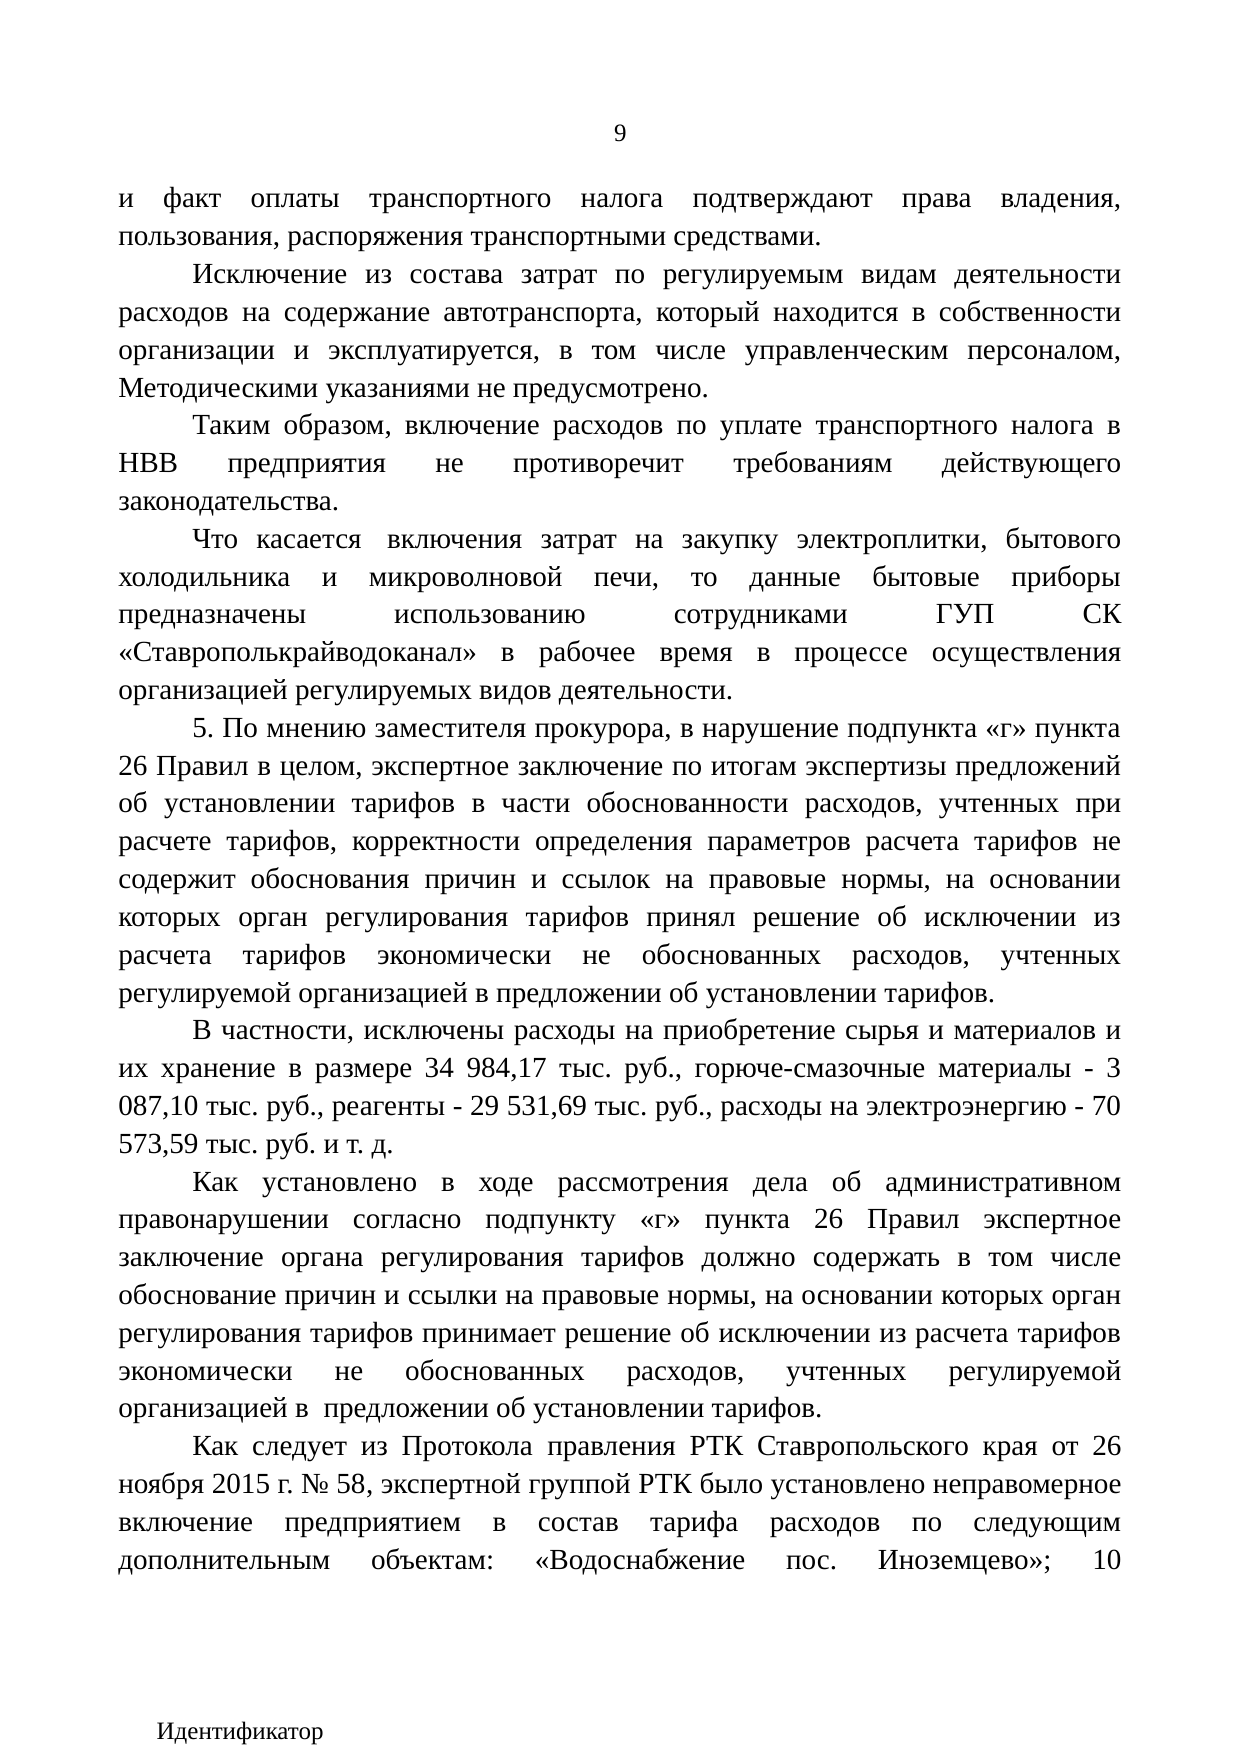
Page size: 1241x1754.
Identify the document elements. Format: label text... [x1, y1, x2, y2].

text Как следует из Протокола правления РТК Ставропольского края от 26 ноября 2015 г. № 58, экспертной группой РТК было установлено неправомерное включение предприятием в состав тарифа расходов по следующим дополнительным объектам: «Водоснабжение пос. Иноземцево»; 10 [118, 1424, 1122, 1575]
text 5. По мнению заместителя прокурора, в нарушение подпункта «г» пункта 26 Правил в целом, экспертное заключение по итогам экспертизы предложений об установлении тарифов в части обоснованности расходов, учтенных при расчете тарифов, корректности определения параметров расчета тарифов не содержит обоснования причин и ссылок на правовые нормы, на основании которых орган регулирования тарифов принял решение об исключении из расчета тарифов экономически не обоснованных расходов, учтенных регулируемой организацией в предложении об установлении тарифов. [118, 706, 1122, 1008]
text и факт оплаты транспортного налога подтверждают права владения, пользования, распоряжения транспортными средствами. [118, 176, 1122, 252]
text Что касается включения затрат на закупку электроплитки, бытового холодильника и микроволновой печи, то данные бытовые приборы предназначены использованию сотрудниками ГУП СК «Ставрополькрайводоканал» в рабочее время в процессе осуществления организацией регулируемых видов деятельности. [118, 517, 1122, 706]
text В частности, исключены расходы на приобретение сырья и материалов и их хранение в размере 34 984,17 тыс. руб., горюче-смазочные материалы - 3 087,10 тыс. руб., реагенты - 29 531,69 тыс. руб., расходы на электроэнергию - 70 573,59 тыс. руб. и т. д. [118, 1008, 1122, 1159]
text Исключение из состава затрат по регулируемым видам деятельности расходов на содержание автотранспорта, который находится в собственности организации и эксплуатируется, в том числе управленческим персоналом, Методическими указаниями не предусмотрено. [118, 252, 1122, 403]
text Таким образом, включение расходов по уплате транспортного налога в НВВ предприятия не противоречит требованиям действующего законодательства. [118, 403, 1122, 517]
text Как установлено в ходе рассмотрения дела об административном правонарушении согласно подпункту «г» пункта 26 Правил экспертное заключение органа регулирования тарифов должно содержать в том числе обоснование причин и ссылки на правовые нормы, на основании которых орган регулирования тарифов принимает решение об исключении из расчета тарифов экономически не обоснованных расходов, учтенных регулируемой организацией в предложении об установлении тарифов. [118, 1159, 1122, 1424]
